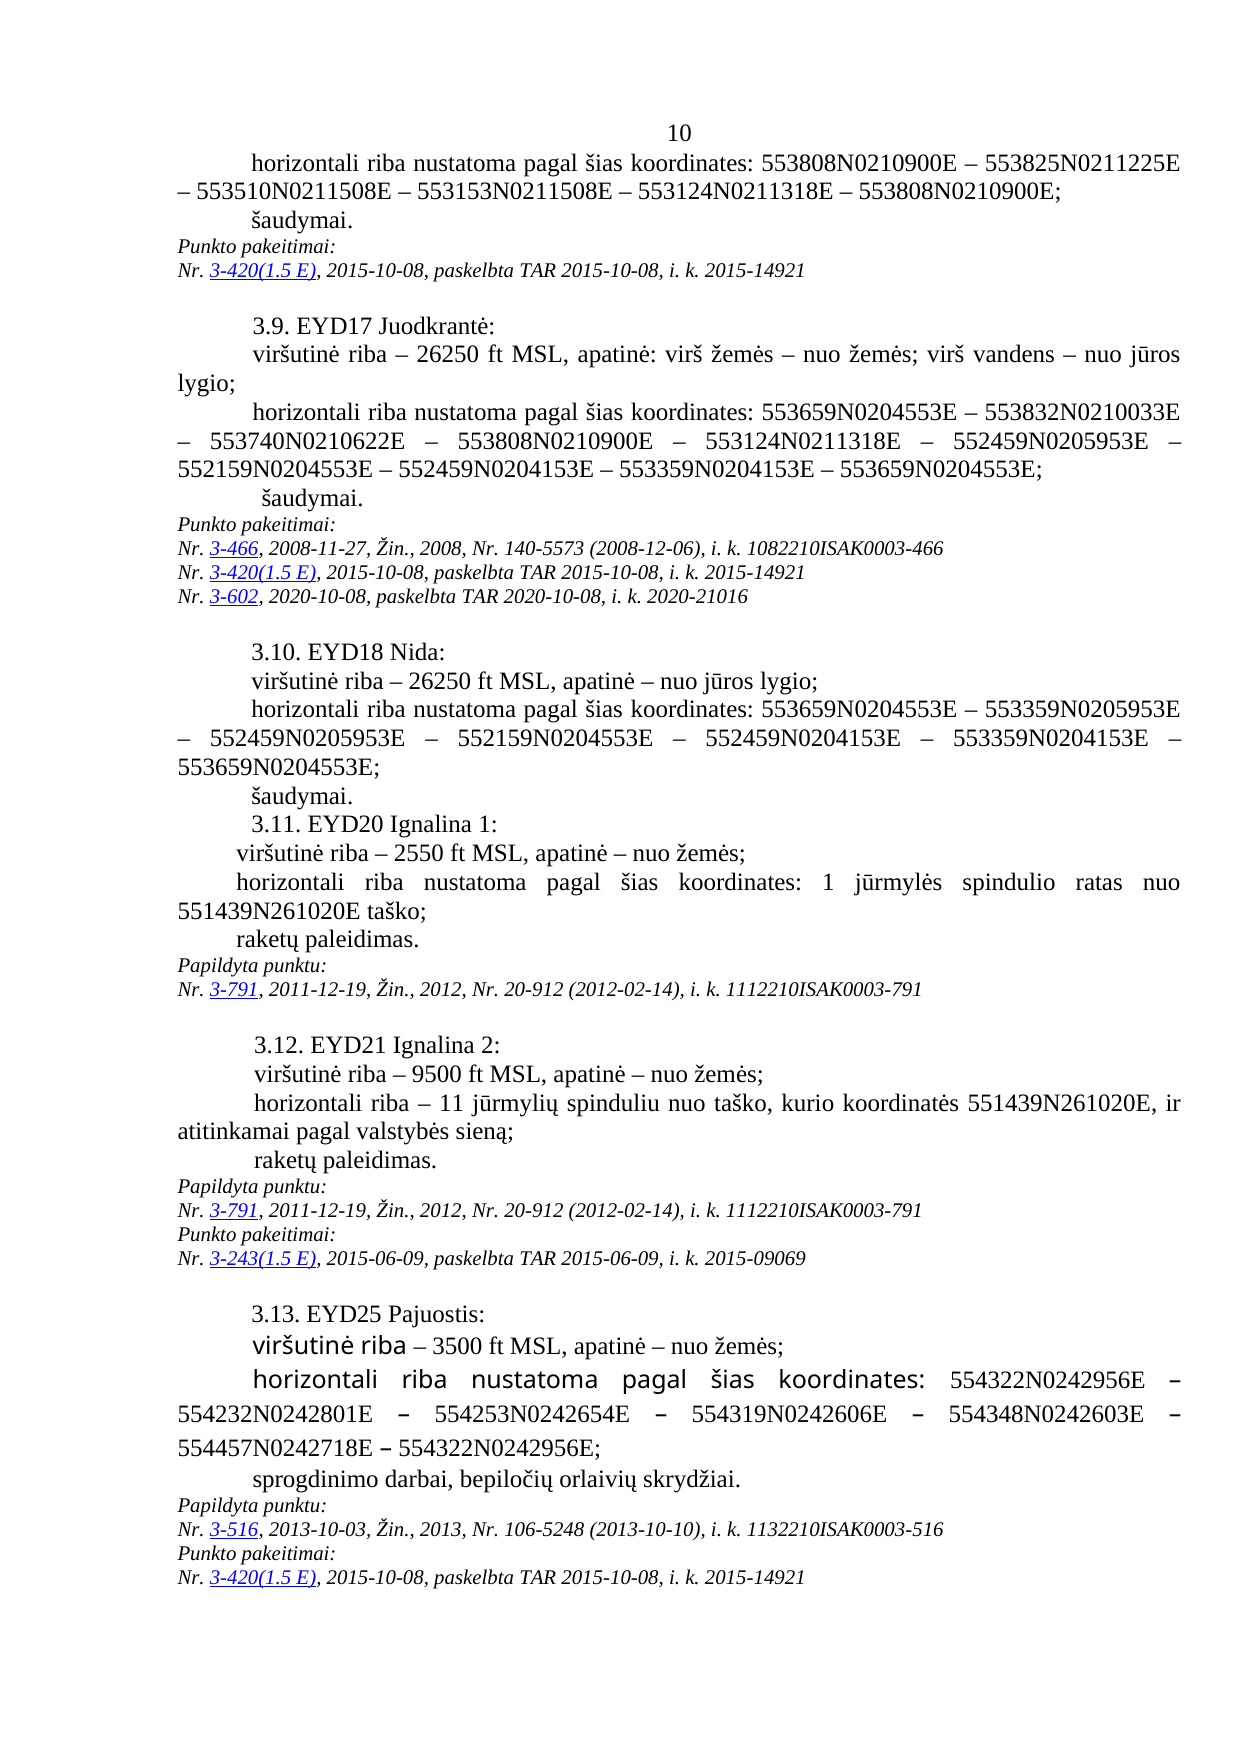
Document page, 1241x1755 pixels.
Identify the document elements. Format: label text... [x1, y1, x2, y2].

text viršutinė riba – 26250 ft MSL, apatinė: virš žemės – nuo žemės; virš vandens – nuo jūros lygio; [177, 339, 1181, 397]
text horizontali riba nustatoma pagal šias koordinates: 553808N0210900E – 553825N0211225E – 553510N0211508E – 553153N0211508E – 553124N0211318E – 553808N0210900E; [177, 148, 1181, 205]
text Papildyta punktu: [177, 1174, 1181, 1198]
text Punkto pakeitimai: [177, 1222, 1181, 1246]
text horizontali riba – 11 jūrmylių spinduliu nuo taško, kurio koordinatės 551439N261020E, ir atitinkamai pagal valstybės sieną; [177, 1088, 1181, 1145]
text Nr. 3-791, 2011-12-19, Žin., 2012, Nr. 20-912 (2012-02-14), i. k. 1112210ISAK0003-791 [177, 1198, 1181, 1222]
text sprogdinimo darbai, bepiločių orlaivių skrydžiai. [177, 1464, 1181, 1493]
text Punkto pakeitimai: [177, 512, 1181, 536]
text raketų paleidimas. [177, 924, 1181, 953]
text Punkto pakeitimai: [177, 1541, 1181, 1565]
text 3.12. EYD21 Ignalina 2: [177, 1030, 1181, 1059]
text horizontali riba nustatoma pagal šias koordinates: 1 jūrmylės spindulio ratas nuo 551439N261020E taško; [177, 867, 1181, 924]
text Punkto pakeitimai: [177, 234, 1181, 258]
text Nr. 3-420(1.5 E), 2015-10-08, paskelbta TAR 2015-10-08, i. k. 2015-14921 [177, 560, 1181, 584]
text viršutinė riba – 3500 ft MSL, apatinė – nuo žemės; [177, 1328, 1181, 1362]
text šaudymai. [177, 781, 1181, 809]
text horizontali riba nustatoma pagal šias koordinates: 553659N0204553E – 553359N0205953E – 552459N0205953E – 552159N0204553E – 552459N0204153E – 553359N0204153E – 553659N0204553E; [177, 694, 1181, 781]
text Nr. 3-466, 2008-11-27, Žin., 2008, Nr. 140-5573 (2008-12-06), i. k. 1082210ISAK0003-466 [177, 536, 1181, 560]
text viršutinė riba – 26250 ft MSL, apatinė – nuo jūros lygio; [177, 666, 1181, 694]
text Papildyta punktu: [177, 1493, 1181, 1517]
text horizontali riba nustatoma pagal šias koordinates: 554322N0242956E – 554232N0242801E – 554253N0242654E – 554319N0242606E – 554348N0242603E – 554457N0242718E – 554322N0242956E; [177, 1362, 1181, 1464]
text Nr. 3-791, 2011-12-19, Žin., 2012, Nr. 20-912 (2012-02-14), i. k. 1112210ISAK0003-791 [177, 977, 1181, 1001]
text raketų paleidimas. [177, 1145, 1181, 1174]
text šaudymai. [177, 483, 1181, 512]
text šaudymai. [177, 205, 1181, 234]
text Nr. 3-420(1.5 E), 2015-10-08, paskelbta TAR 2015-10-08, i. k. 2015-14921 [177, 258, 1181, 282]
text horizontali riba nustatoma pagal šias koordinates: 553659N0204553E – 553832N0210033E – 553740N0210622E – 553808N0210900E – 553124N0211318E – 552459N0205953E – 552159N0204553E – 552459N0204153E – 553359N0204153E – 553659N0204553E; [177, 397, 1181, 483]
text viršutinė riba – 2550 ft MSL, apatinė – nuo žemės; [177, 838, 1181, 867]
text 3.10. EYD18 Nida: [177, 637, 1181, 666]
text Nr. 3-516, 2013-10-03, Žin., 2013, Nr. 106-5248 (2013-10-10), i. k. 1132210ISAK0003-516 [177, 1517, 1181, 1541]
text Nr. 3-420(1.5 E), 2015-10-08, paskelbta TAR 2015-10-08, i. k. 2015-14921 [177, 1565, 1181, 1589]
text 3.11. EYD20 Ignalina 1: [177, 809, 1181, 838]
text Papildyta punktu: [177, 953, 1181, 977]
text Nr. 3-243(1.5 E), 2015-06-09, paskelbta TAR 2015-06-09, i. k. 2015-09069 [177, 1246, 1181, 1270]
text 3.13. EYD25 Pajuostis: [177, 1299, 1181, 1328]
text viršutinė riba – 9500 ft MSL, apatinė – nuo žemės; [177, 1059, 1181, 1088]
text Nr. 3-602, 2020-10-08, paskelbta TAR 2020-10-08, i. k. 2020-21016 [177, 584, 1181, 608]
text 3.9. EYD17 Juodkrantė: [177, 311, 1181, 339]
